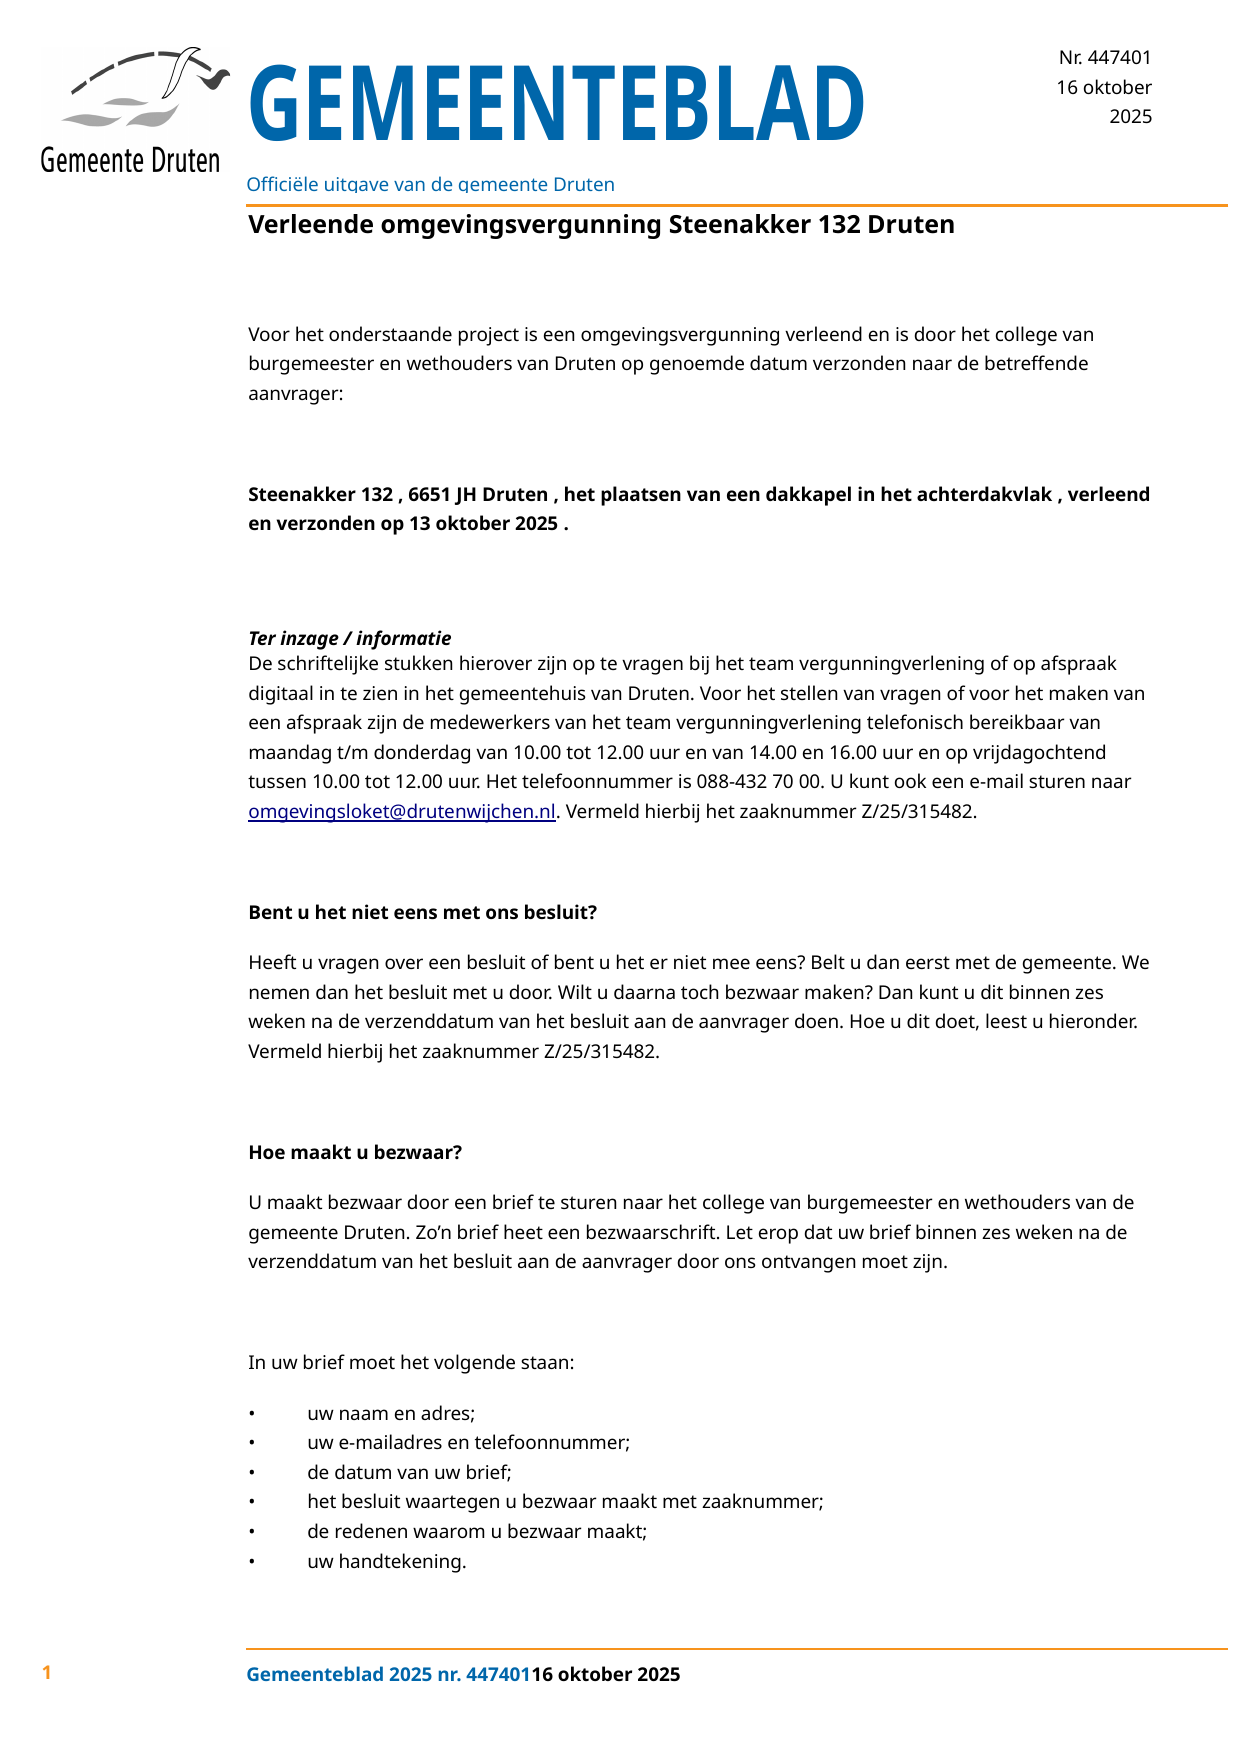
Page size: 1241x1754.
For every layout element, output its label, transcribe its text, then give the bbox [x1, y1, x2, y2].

text Hoe maakt u bezwaar? [248, 1139, 1152, 1165]
list de datum van uw brief; [248, 1459, 1152, 1485]
text U maakt bezwaar door een brief te sturen naar het college van burgemeester en wethouders van de gemeente Druten. Zo’n brief heet een bezwaarschrift. Let erop dat uw brief binnen zes weken na de verzenddatum van het besluit aan de aanvrager door ons ontvangen moet zijn. [248, 1189, 1152, 1274]
text De schriftelijke stukken hierover zijn op te vragen bij het team vergunningverlening of op afspraak digitaal in te zien in het gemeentehuis van Druten. Voor het stellen van vragen of voor het maken van een afspraak zijn de medewerkers van het team vergunningverlening telefonisch bereikbaar van maandag t/m donderdag van 10.00 tot 12.00 uur en van 14.00 en 16.00 uur en op vrijdagochtend tussen 10.00 tot 12.00 uur. Het telefoonnummer is 088-432 70 00. U kunt ook een e-mail sturen naar omgevingsloket@drutenwijchen.nl. Vermeld hierbij het zaaknummer Z/25/315482. [248, 650, 1152, 824]
text Voor het onderstaande project is een omgevingsvergunning verleend en is door het college van burgemeester en wethouders van Druten op genoemde datum verzonden naar de betreffende aanvrager: [248, 321, 1152, 406]
text Heeft u vragen over een besluit of bent u het er niet mee eens? Belt u dan eerst met de gemeente. We nemen dan het besluit met u door. Wilt u daarna toch bezwaar maken? Dan kunt u dit binnen zes weken na de verzenddatum van het besluit aan de aanvrager doen. Hoe u dit doet, leest u hieronder. Vermeld hierbij het zaaknummer Z/25/315482. [248, 949, 1152, 1064]
list de redenen waarom u bezwaar maakt; [248, 1518, 1152, 1544]
text Verleende omgevingsvergunning Steenakker 132 Druten [248, 207, 1152, 241]
list het besluit waartegen u bezwaar maakt met zaaknummer; [248, 1489, 1152, 1514]
text In uw brief moet het volgende staan: [248, 1349, 1152, 1375]
text Ter inzage / informatie [248, 625, 1152, 650]
list uw naam en adres; [248, 1400, 1152, 1426]
picture [41, 47, 231, 172]
list uw handtekening. [248, 1548, 1152, 1574]
list uw e-mailadres en telefoonnummer; [248, 1429, 1152, 1455]
text Bent u het niet eens met ons besluit? [248, 899, 1152, 925]
text Steenakker 132 , 6651 JH Druten , het plaatsen van een dakkapel in het achterdakvlak , verleend en verzonden op 13 oktober 2025 . [248, 481, 1152, 536]
